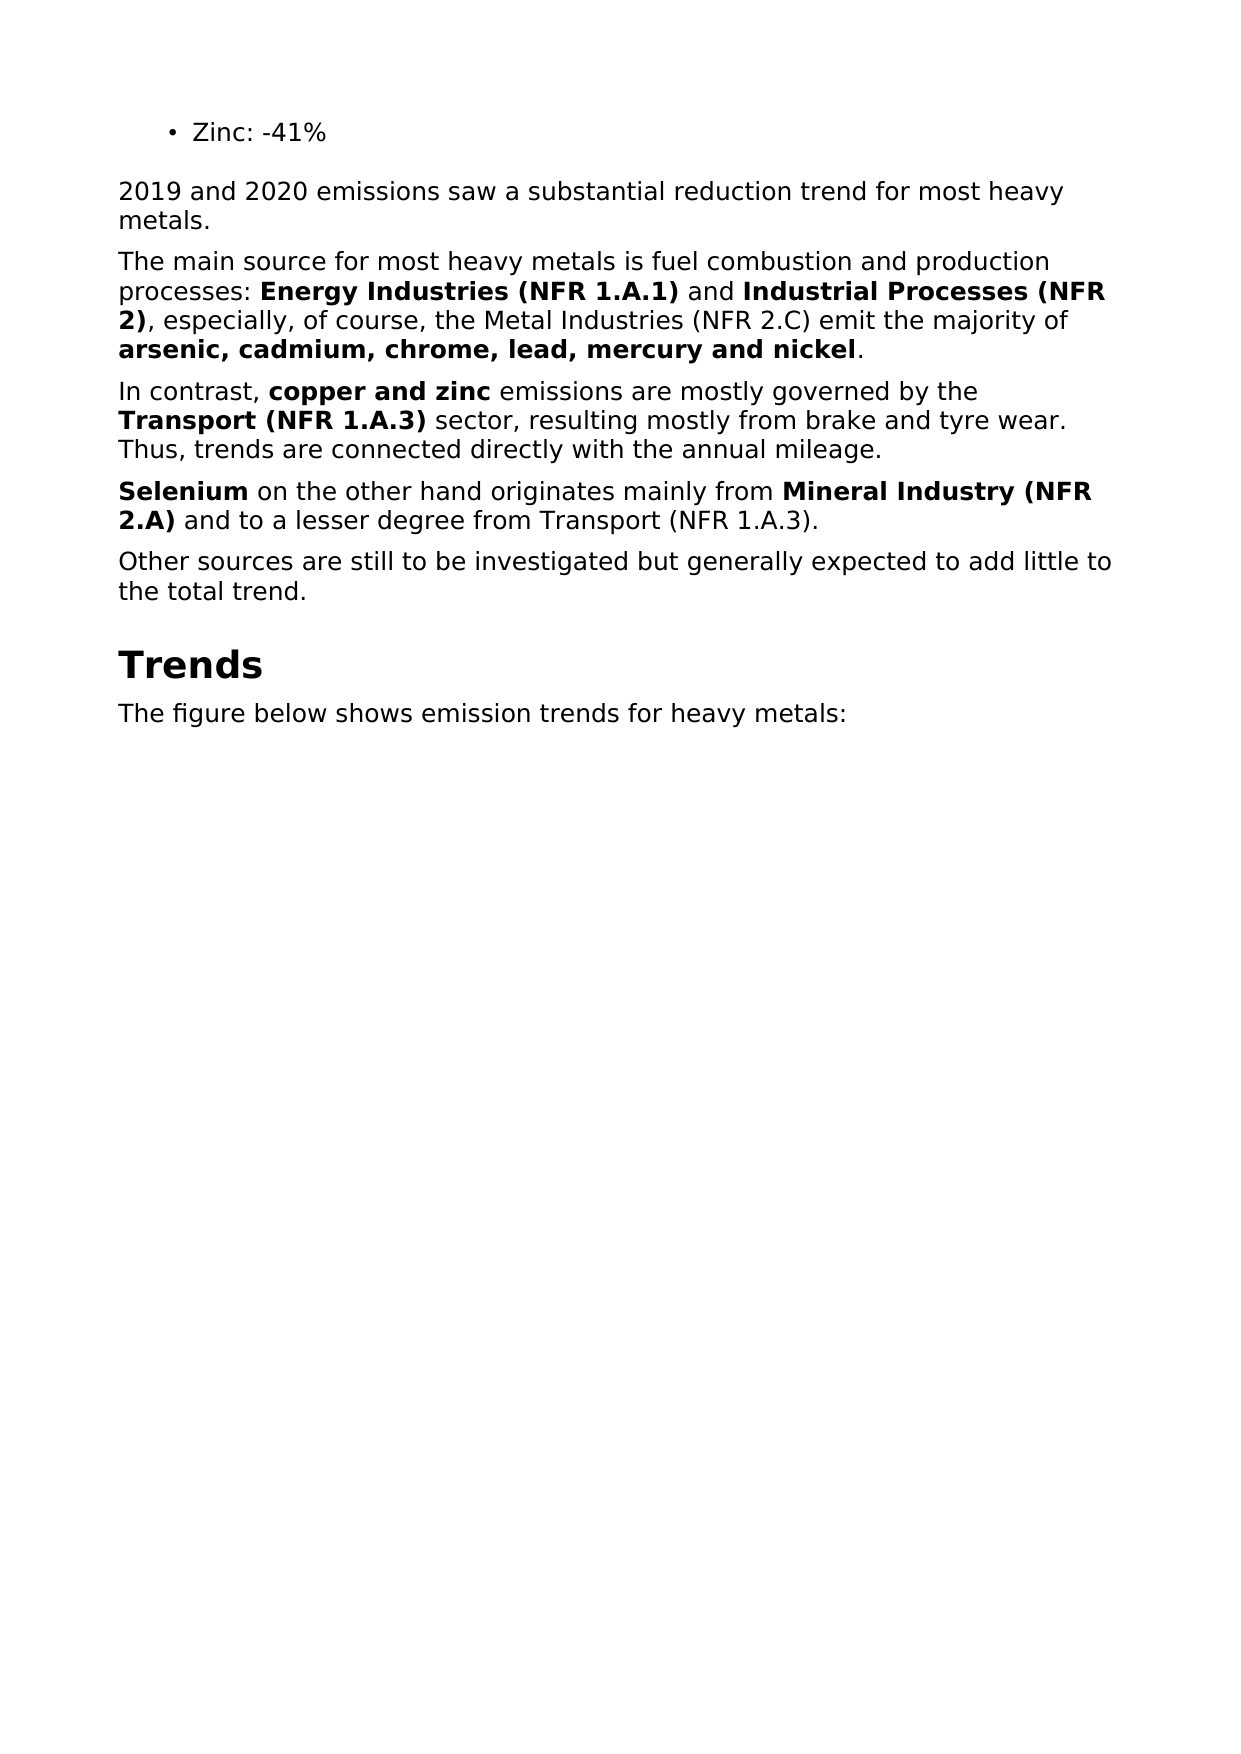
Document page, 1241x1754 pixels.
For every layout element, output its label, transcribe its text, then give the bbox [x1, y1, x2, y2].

text The main source for most heavy metals is fuel combustion and production processes: Energy Industries (NFR 1.A.1) and Industrial Processes (NFR 2), especially, of course, the Metal Industries (NFR 2.C) emit the majority of arsenic, cadmium, chrome, lead, mercury and nickel. [118, 248, 1122, 364]
text In contrast, copper and zinc emissions are mostly governed by the Transport (NFR 1.A.3) sector, resulting mostly from brake and tyre wear. Thus, trends are connected directly with the annual mileage. [118, 377, 1122, 464]
text Other sources are still to be investigated but generally expected to add little to the total trend. [118, 548, 1122, 606]
text The figure below shows emission trends for heavy metals: [118, 699, 1122, 729]
text 2019 and 2020 emissions saw a substantial reduction trend for most heavy metals. [118, 177, 1122, 235]
text Selenium on the other hand originates mainly from Mineral Industry (NFR 2.A) and to a lesser degree from Transport (NFR 1.A.3). [118, 477, 1122, 535]
subtitle Trends [118, 643, 1122, 687]
list Zinc: -41% [177, 118, 1122, 147]
